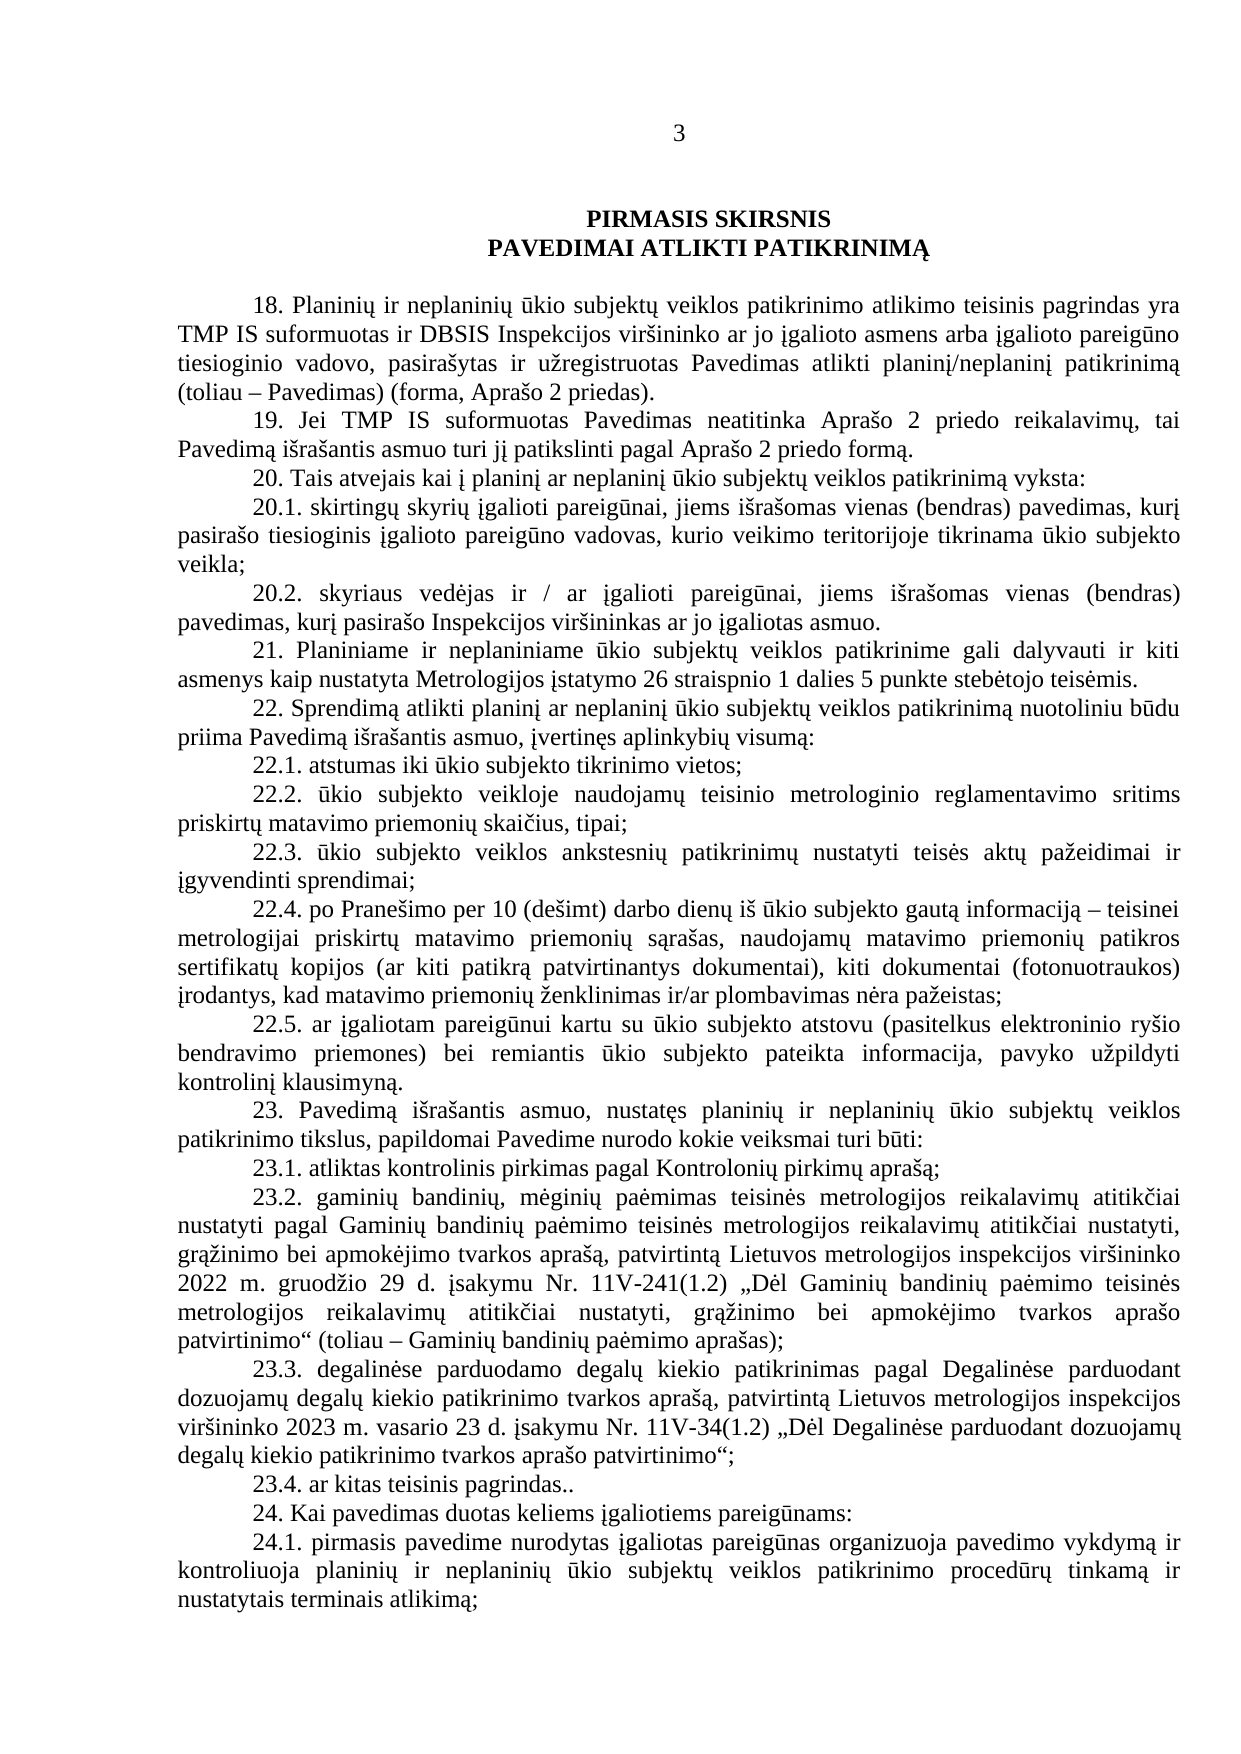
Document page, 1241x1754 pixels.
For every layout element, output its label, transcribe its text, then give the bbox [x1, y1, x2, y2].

text 24.1. pirmasis pavedime nurodytas įgaliotas pareigūnas organizuoja pavedimo vykdymą ir kontroliuoja planinių ir neplaninių ūkio subjektų veiklos patikrinimo procedūrų tinkamą ir nustatytais terminais atlikimą; [177, 1527, 1181, 1613]
text 23. Pavedimą išrašantis asmuo, nustatęs planinių ir neplaninių ūkio subjektų veiklos patikrinimo tikslus, papildomai Pavedime nurodo kokie veiksmai turi būti: [177, 1096, 1181, 1153]
text 24. Kai pavedimas duotas keliems įgaliotiems pareigūnams: [177, 1498, 1181, 1527]
text 21. Planiniame ir neplaniniame ūkio subjektų veiklos patikrinime gali dalyvauti ir kiti asmenys kaip nustatyta Metrologijos įstatymo 26 straispnio 1 dalies 5 punkte stebėtojo teisėmis. [177, 636, 1181, 693]
text PIRMASIS SKIRSNIS [177, 204, 1181, 233]
text 19. Jei TMP IS suformuotas Pavedimas neatitinka Aprašo 2 priedo reikalavimų, tai Pavedimą išrašantis asmuo turi jį patikslinti pagal Aprašo 2 priedo formą. [177, 406, 1181, 463]
text 23.1. atliktas kontrolinis pirkimas pagal Kontrolonių pirkimų aprašą; [177, 1153, 1181, 1182]
text 20.1. skirtingų skyrių įgalioti pareigūnai, jiems išrašomas vienas (bendras) pavedimas, kurį pasirašo tiesioginis įgalioto pareigūno vadovas, kurio veikimo teritorijoje tikrinama ūkio subjekto veikla; [177, 492, 1181, 578]
text 23.2. gaminių bandinių, mėginių paėmimas teisinės metrologijos reikalavimų atitikčiai nustatyti pagal Gaminių bandinių paėmimo teisinės metrologijos reikalavimų atitikčiai nustatyti, grąžinimo bei apmokėjimo tvarkos aprašą, patvirtintą Lietuvos metrologijos inspekcijos viršininko 2022 m. gruodžio 29 d. įsakymu Nr. 11V-241(1.2) „Dėl Gaminių bandinių paėmimo teisinės metrologijos reikalavimų atitikčiai nustatyti, grąžinimo bei apmokėjimo tvarkos aprašo patvirtinimo“ (toliau – Gaminių bandinių paėmimo aprašas); [177, 1182, 1181, 1354]
text 23.4. ar kitas teisinis pagrindas.. [177, 1469, 1181, 1498]
text 22.1. atstumas iki ūkio subjekto tikrinimo vietos; [177, 751, 1181, 779]
text PAVEDIMAI ATLIKTI PATIKRINIMĄ [177, 233, 1181, 262]
text 22.2. ūkio subjekto veikloje naudojamų teisinio metrologinio reglamentavimo sritims priskirtų matavimo priemonių skaičius, tipai; [177, 779, 1181, 837]
text 20. Tais atvejais kai į planinį ar neplaninį ūkio subjektų veiklos patikrinimą vyksta: [177, 463, 1181, 492]
text 20.2. skyriaus vedėjas ir / ar įgalioti pareigūnai, jiems išrašomas vienas (bendras) pavedimas, kurį pasirašo Inspekcijos viršininkas ar jo įgaliotas asmuo. [177, 578, 1181, 636]
text 22. Sprendimą atlikti planinį ar neplaninį ūkio subjektų veiklos patikrinimą nuotoliniu būdu priima Pavedimą išrašantis asmuo, įvertinęs aplinkybių visumą: [177, 693, 1181, 751]
text 22.3. ūkio subjekto veiklos ankstesnių patikrinimų nustatyti teisės aktų pažeidimai ir įgyvendinti sprendimai; [177, 837, 1181, 894]
text 22.5. ar įgaliotam pareigūnui kartu su ūkio subjekto atstovu (pasitelkus elektroninio ryšio bendravimo priemones) bei remiantis ūkio subjekto pateikta informacija, pavyko užpildyti kontrolinį klausimyną. [177, 1009, 1181, 1096]
text 23.3. degalinėse parduodamo degalų kiekio patikrinimas pagal Degalinėse parduodant dozuojamų degalų kiekio patikrinimo tvarkos aprašą, patvirtintą Lietuvos metrologijos inspekcijos viršininko 2023 m. vasario 23 d. įsakymu Nr. 11V-34(1.2) „Dėl Degalinėse parduodant dozuojamų degalų kiekio patikrinimo tvarkos aprašo patvirtinimo“; [177, 1354, 1181, 1469]
text 18. Planinių ir neplaninių ūkio subjektų veiklos patikrinimo atlikimo teisinis pagrindas yra TMP IS suformuotas ir DBSIS Inspekcijos viršininko ar jo įgalioto asmens arba įgalioto pareigūno tiesioginio vadovo, pasirašytas ir užregistruotas Pavedimas atlikti planinį/neplaninį patikrinimą (toliau – Pavedimas) (forma, Aprašo 2 priedas). [177, 291, 1181, 406]
text 22.4. po Pranešimo per 10 (dešimt) darbo dienų iš ūkio subjekto gautą informaciją – teisinei metrologijai priskirtų matavimo priemonių sąrašas, naudojamų matavimo priemonių patikros sertifikatų kopijos (ar kiti patikrą patvirtinantys dokumentai), kiti dokumentai (fotonuotraukos) įrodantys, kad matavimo priemonių ženklinimas ir/ar plombavimas nėra pažeistas; [177, 894, 1181, 1009]
